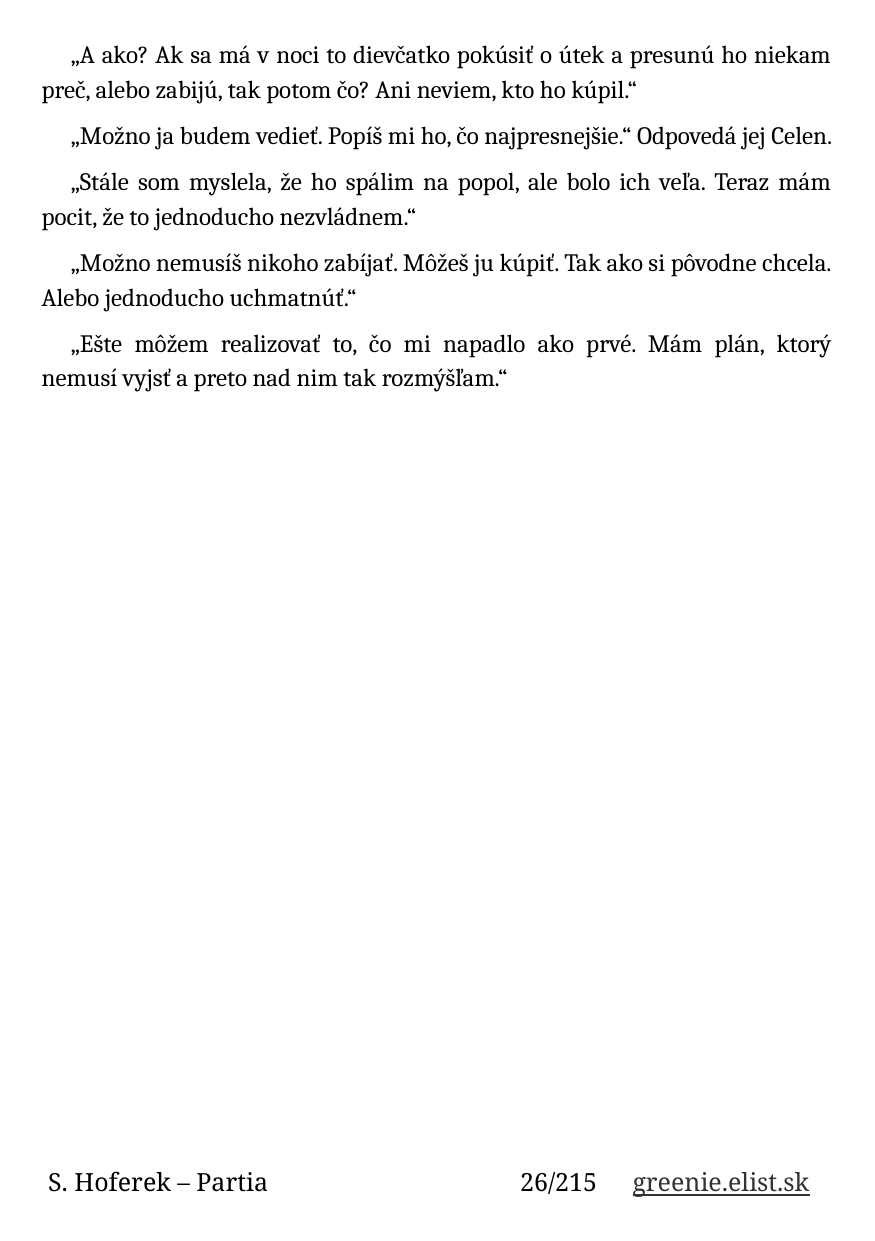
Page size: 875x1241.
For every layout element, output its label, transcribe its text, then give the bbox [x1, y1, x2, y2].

text „Možno ja budem vedieť. Popíš mi ho, čo najpresnejšie.“ Odpovedá jej Celen. [41, 122, 833, 151]
text „Stále som myslela, že ho spálim na popol, ale bolo ich veľa. Teraz mám pocit, že to jednoducho nezvládnem.“ [41, 168, 833, 232]
text „A ako? Ak sa má v noci to dievčatko pokúsiť o útek a presunú ho niekam preč, alebo zabijú, tak potom čo? Ani neviem, kto ho kúpil.“ [41, 41, 833, 104]
text „Možno nemusíš nikoho zabíjať. Môžeš ju kúpiť. Tak ako si pôvodne chcela. Alebo jednoducho uchmatnúť.“ [41, 249, 833, 312]
text „Ešte môžem realizovať to, čo mi napadlo ako prvé. Mám plán, ktorý nemusí vyjsť a preto nad nim tak rozmýšľam.“ [41, 330, 833, 393]
